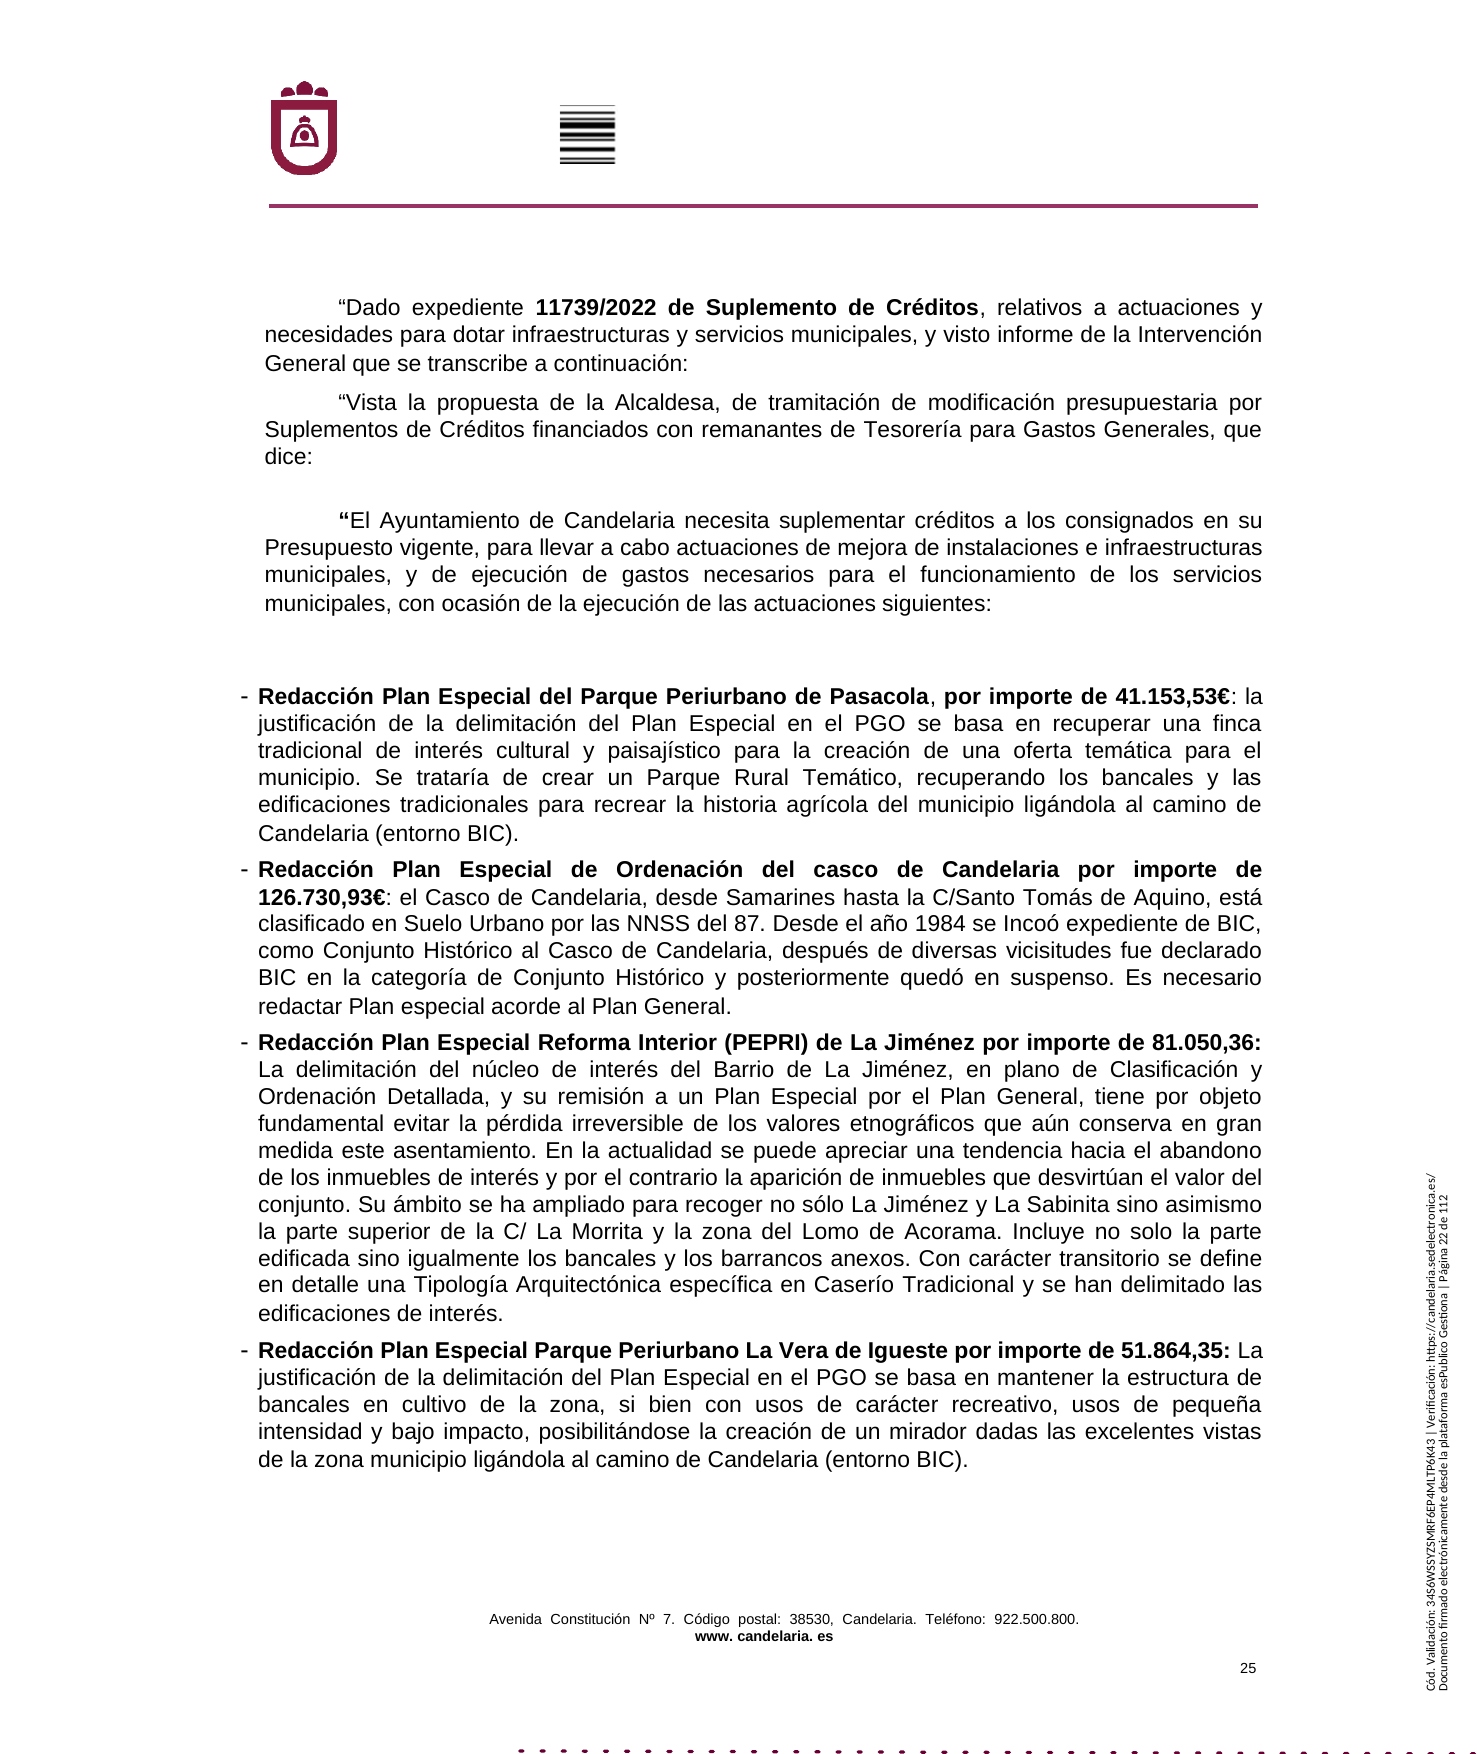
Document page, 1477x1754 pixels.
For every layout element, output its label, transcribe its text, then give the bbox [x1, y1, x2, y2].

list Redacción Plan Especial de Ordenación del casco de Candelaria por importe de 126.730,93€: el Casco de Candelaria, desde Samarines hasta la C/Santo Tomás de Aquino, está clasificado en Suelo Urbano por las NNSS del 87. Desde el año 1984 se Incoó expediente de BIC, como Conjunto Histórico al Casco de Candelaria, después de diversas vicisitudes fue declarado BIC en la categoría de Conjunto Histórico y posteriormente quedó en suspenso. Es necesario redactar Plan especial acorde al Plan General. [240, 854, 1263, 1020]
text “Dado expediente 11739/2022 de Suplemento de Créditos, relativos a actuaciones y necesidades para dotar infraestructuras y servicios municipales, y visto informe de la Intervención General que se transcribe a continuación: [264, 294, 1263, 376]
text “El Ayuntamiento de Candelaria necesita suplementar créditos a los consignados en su Presupuesto vigente, para llevar a cabo actuaciones de mejora de instalaciones e infraestructuras municipales, y de ejecución de gastos necesarios para el funcionamiento de los servicios municipales, con ocasión de la ejecución de las actuaciones siguientes: [264, 507, 1263, 617]
list Redacción Plan Especial Reforma Interior (PEPRI) de La Jiménez por importe de 81.050,36: La delimitación del núcleo de interés del Barrio de La Jiménez, en plano de Clasificación y Ordenación Detallada, y su remisión a un Plan Especial por el Plan General, tiene por objeto fundamental evitar la pérdida irreversible de los valores etnográficos que aún conserva en gran medida este asentamiento. En la actualidad se puede apreciar una tendencia hacia el abandono de los inmuebles de interés y por el contrario la aparición de inmuebles que desvirtúan el valor del conjunto. Su ámbito se ha ampliado para recoger no sólo La Jiménez y La Sabinita sino asimismo la parte superior de la C/ La Morrita y la zona del Lomo de Acorama. Incluye no solo la parte edificada sino igualmente los bancales y los barrancos anexos. Con carácter transitorio se define en detalle una Tipología Arquitectónica específica en Caserío Tradicional y se han delimitado las edificaciones de interés. [240, 1027, 1263, 1327]
list Redacción Plan Especial Parque Periurbano La Vera de Igueste por importe de 51.864,35: La justificación de la delimitación del Plan Especial en el PGO se basa en mantener la estructura de bancales en cultivo de la zona, si bien con usos de carácter recreativo, usos de pequeña intensidad y bajo impacto, posibilitándose la creación de un mirador dadas las excelentes vistas de la zona municipio ligándola al camino de Candelaria (entorno BIC). [240, 1334, 1263, 1473]
text “Vista la propuesta de la Alcaldesa, de tramitación de modificación presupuestaria por Suplementos de Créditos financiados con remanantes de Tesorería para Gastos Generales, que dice: [264, 389, 1263, 469]
list Redacción Plan Especial del Parque Periurbano de Pasacola, por importe de 41.153,53€: la justificación de la delimitación del Plan Especial en el PGO se basa en recuperar una finca tradicional de interés cultural y paisajístico para la creación de una oferta temática para el municipio. Se trataría de crear un Parque Rural Temático, recuperando los bancales y las edificaciones tradicionales para recrear la historia agrícola del municipio ligándola al camino de Candelaria (entorno BIC). [240, 681, 1263, 846]
